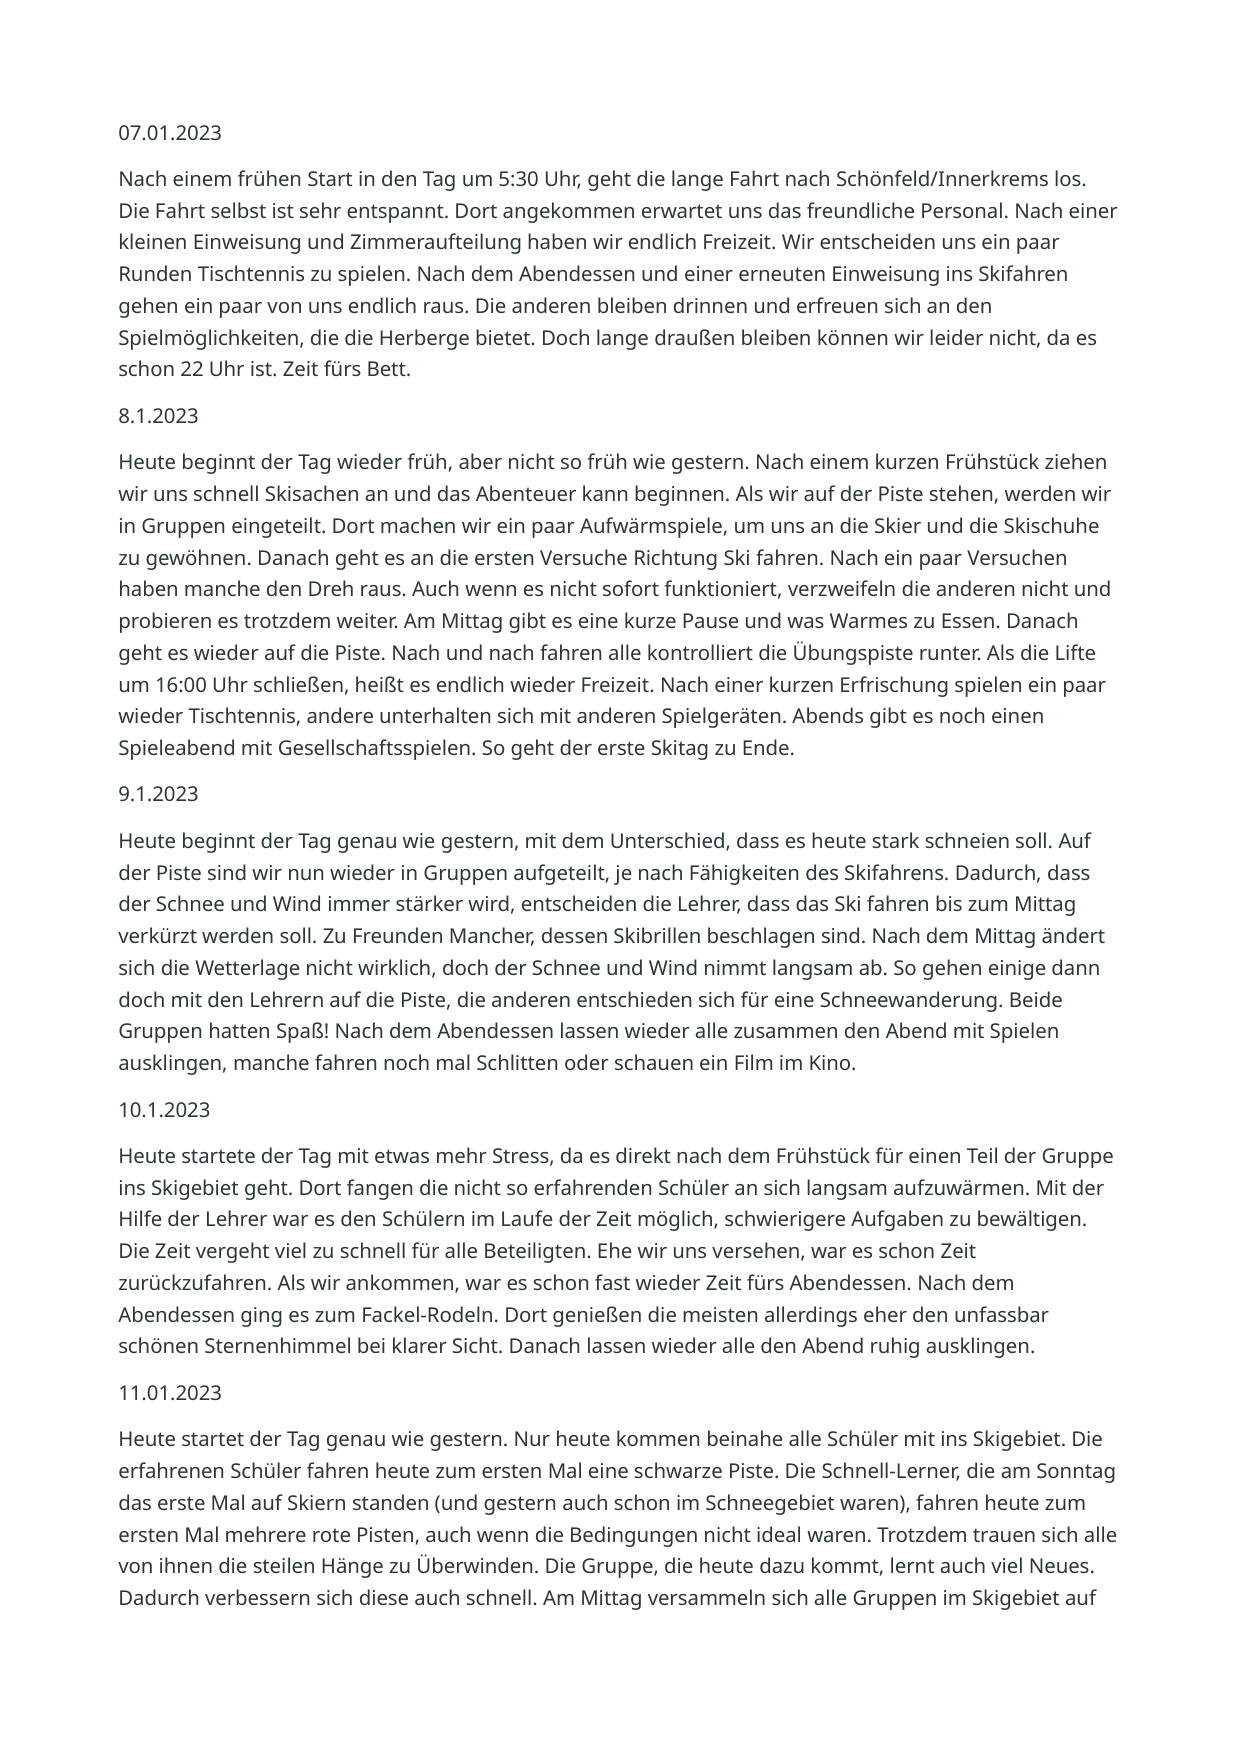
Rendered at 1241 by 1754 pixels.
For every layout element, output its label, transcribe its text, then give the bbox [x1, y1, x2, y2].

text 10.1.2023 [118, 1095, 1122, 1123]
text Heute startet der Tag genau wie gestern. Nur heute kommen beinahe alle Schüler mit ins Skigebiet. Die erfahrenen Schüler fahren heute zum ersten Mal eine schwarze Piste. Die Schnell-Lerner, die am Sonntag das erste Mal auf Skiern standen (und gestern auch schon im Schneegebiet waren), fahren heute zum ersten Mal mehrere rote Pisten, auch wenn die Bedingungen nicht ideal waren. Trotzdem trauen sich alle von ihnen die steilen Hänge zu Überwinden. Die Gruppe, die heute dazu kommt, lernt auch viel Neues. Dadurch verbessern sich diese auch schnell. Am Mittag versammeln sich alle Gruppen im Skigebiet auf [118, 1425, 1122, 1611]
text Nach einem frühen Start in den Tag um 5:30 Uhr, geht die lange Fahrt nach Schönfeld/Innerkrems los. Die Fahrt selbst ist sehr entspannt. Dort angekommen erwartet uns das freundliche Personal. Nach einer kleinen Einweisung und Zimmeraufteilung haben wir endlich Freizeit. Wir entscheiden uns ein paar Runden Tischtennis zu spielen. Nach dem Abendessen und einer erneuten Einweisung ins Skifahren gehen ein paar von uns endlich raus. Die anderen bleiben drinnen und erfreuen sich an den Spielmöglichkeiten, die die Herberge bietet. Doch lange draußen bleiben können wir leider nicht, da es schon 22 Uhr ist. Zeit fürs Bett. [118, 164, 1122, 383]
text 9.1.2023 [118, 780, 1122, 808]
text Heute beginnt der Tag genau wie gestern, mit dem Unterschied, dass es heute stark schneien soll. Auf der Piste sind wir nun wieder in Gruppen aufgeteilt, je nach Fähigkeiten des Skifahrens. Dadurch, dass der Schnee und Wind immer stärker wird, entscheiden die Lehrer, dass das Ski fahren bis zum Mittag verkürzt werden soll. Zu Freunden Mancher, dessen Skibrillen beschlagen sind. Nach dem Mittag ändert sich die Wetterlage nicht wirklich, doch der Schnee und Wind nimmt langsam ab. So gehen einige dann doch mit den Lehrern auf die Piste, die anderen entschieden sich für eine Schneewanderung. Beide Gruppen hatten Spaß! Nach dem Abendessen lassen wieder alle zusammen den Abend mit Spielen ausklingen, manche fahren noch mal Schlitten oder schauen ein Film im Kino. [118, 826, 1122, 1077]
text 8.1.2023 [118, 401, 1122, 429]
text 07.01.2023 [118, 118, 1122, 146]
text 11.01.2023 [118, 1378, 1122, 1406]
text Heute startete der Tag mit etwas mehr Stress, da es direkt nach dem Frühstück für einen Teil der Gruppe ins Skigebiet geht. Dort fangen die nicht so erfahrenden Schüler an sich langsam aufzuwärmen. Mit der Hilfe der Lehrer war es den Schülern im Laufe der Zeit möglich, schwierigere Aufgaben zu bewältigen. Die Zeit vergeht viel zu schnell für alle Beteiligten. Ehe wir uns versehen, war es schon Zeit zurückzufahren. Als wir ankommen, war es schon fast wieder Zeit fürs Abendessen. Nach dem Abendessen ging es zum Fackel-Rodeln. Dort genießen die meisten allerdings eher den unfassbar schönen Sternenhimmel bei klarer Sicht. Danach lassen wieder alle den Abend ruhig ausklingen. [118, 1142, 1122, 1360]
text Heute beginnt der Tag wieder früh, aber nicht so früh wie gestern. Nach einem kurzen Frühstück ziehen wir uns schnell Skisachen an und das Abenteuer kann beginnen. Als wir auf der Piste stehen, werden wir in Gruppen eingeteilt. Dort machen wir ein paar Aufwärmspiele, um uns an die Skier und die Skischuhe zu gewöhnen. Danach geht es an die ersten Versuche Richtung Ski fahren. Nach ein paar Versuchen haben manche den Dreh raus. Auch wenn es nicht sofort funktioniert, verzweifeln die anderen nicht und probieren es trotzdem weiter. Am Mittag gibt es eine kurze Pause und was Warmes zu Essen. Danach geht es wieder auf die Piste. Nach und nach fahren alle kontrolliert die Übungspiste runter. Als die Lifte um 16:00 Uhr schließen, heißt es endlich wieder Freizeit. Nach einer kurzen Erfrischung spielen ein paar wieder Tischtennis, andere unterhalten sich mit anderen Spielgeräten. Abends gibt es noch einen Spieleabend mit Gesellschaftsspielen. So geht der erste Skitag zu Ende. [118, 448, 1122, 761]
